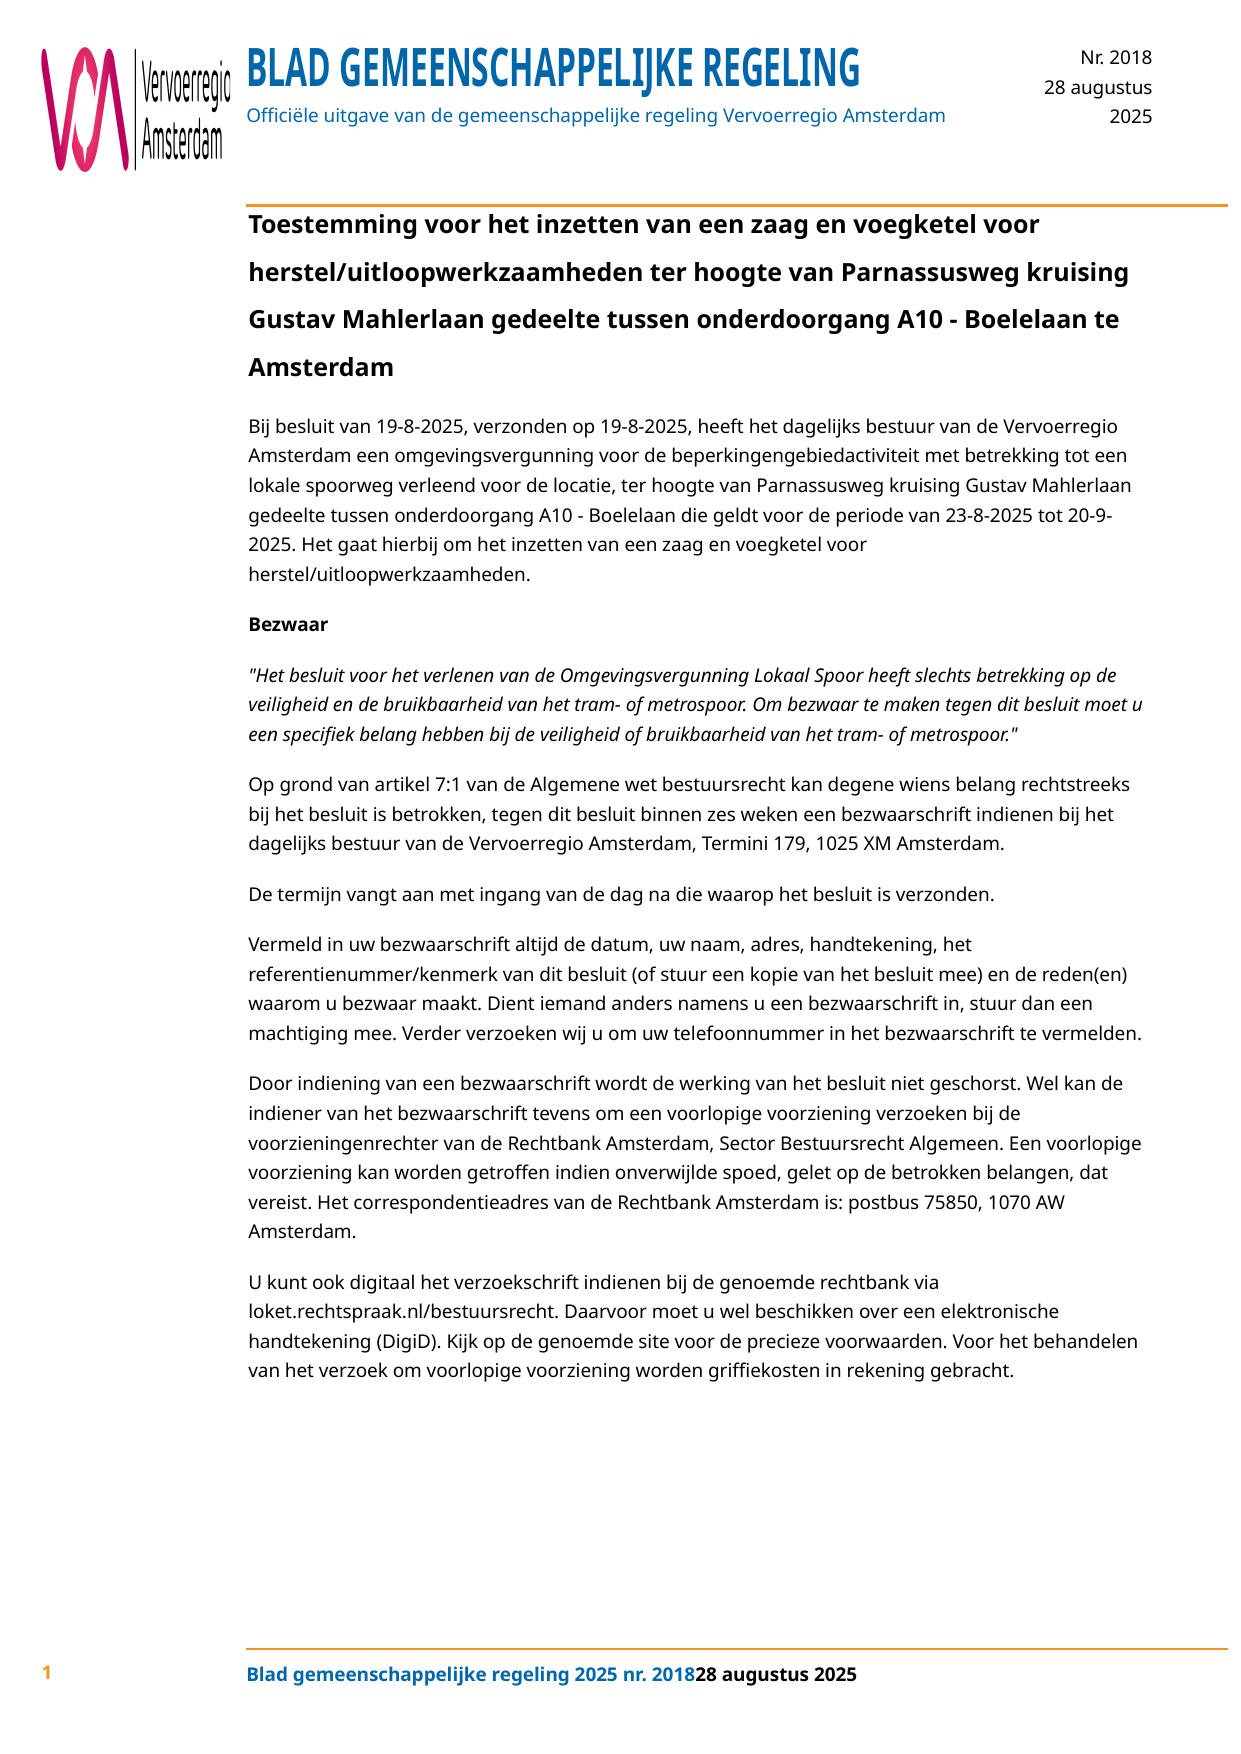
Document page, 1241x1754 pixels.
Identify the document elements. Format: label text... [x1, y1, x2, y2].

text Door indiening van een bezwaarschrift wordt de werking van het besluit niet geschorst. Wel kan de indiener van het bezwaarschrift tevens om een voorlopige voorziening verzoeken bij de voorzieningenrechter van de Rechtbank Amsterdam, Sector Bestuursrecht Algemeen. Een voorlopige voorziening kan worden getroffen indien onverwijlde spoed, gelet op de betrokken belangen, dat vereist. Het correspondentieadres van de Rechtbank Amsterdam is: postbus 75850, 1070 AW Amsterdam. [248, 1071, 1152, 1244]
text De termijn vangt aan met ingang van de dag na die waarop het besluit is verzonden. [248, 881, 1152, 907]
text Bij besluit van 19-8-2025, verzonden op 19-8-2025, heeft het dagelijks bestuur van de Vervoerregio Amsterdam een omgevingsvergunning voor de beperkingengebiedactiviteit met betrekking tot een lokale spoorweg verleend voor de locatie, ter hoogte van Parnassusweg kruising Gustav Mahlerlaan gedeelte tussen onderdoorgang A10 - Boelelaan die geldt voor de periode van 23-8-2025 tot 20-9-2025. Het gaat hierbij om het inzetten van een zaag en voegketel voor herstel/uitloopwerkzaamheden. [248, 413, 1152, 587]
text Vermeld in uw bezwaarschrift altijd de datum, uw naam, adres, handtekening, het referentienummer/kenmerk van dit besluit (of stuur een kopie van het besluit mee) en de reden(en) waarom u bezwaar maakt. Dient iemand anders namens u een bezwaarschrift in, stuur dan een machtiging mee. Verder verzoeken wij u om uw telefoonnummer in het bezwaarschrift te vermelden. [248, 931, 1152, 1046]
text U kunt ook digitaal het verzoekschrift indienen bij de genoemde rechtbank via loket.rechtspraak.nl/bestuursrecht. Daarvoor moet u wel beschikken over een elektronische handtekening (DigiD). Kijk op de genoemde site voor de precieze voorwaarden. Voor het behandelen van het verzoek om voorlopige voorziening worden griffiekosten in rekening gebracht. [248, 1269, 1152, 1383]
text Toestemming voor het inzetten van een zaag en voegketel voor herstel/uitloopwerkzaamheden ter hoogte van Parnassusweg kruising Gustav Mahlerlaan gedeelte tussen onderdoorgang A10 - Boelelaan te Amsterdam [248, 207, 1152, 384]
picture [41, 47, 231, 172]
text Op grond van artikel 7:1 van de Algemene wet bestuursrecht kan degene wiens belang rechtstreeks bij het besluit is betrokken, tegen dit besluit binnen zes weken een bezwaarschrift indienen bij het dagelijks bestuur van de Vervoerregio Amsterdam, Termini 179, 1025 XM Amsterdam. [248, 771, 1152, 856]
text "Het besluit voor het verlenen van de Omgevingsvergunning Lokaal Spoor heeft slechts betrekking op de veiligheid en de bruikbaarheid van het tram- of metrospoor. Om bezwaar te maken tegen dit besluit moet u een specifiek belang hebben bij de veiligheid of bruikbaarheid van het tram- of metrospoor." [248, 662, 1152, 747]
text Bezwaar [248, 611, 1152, 637]
